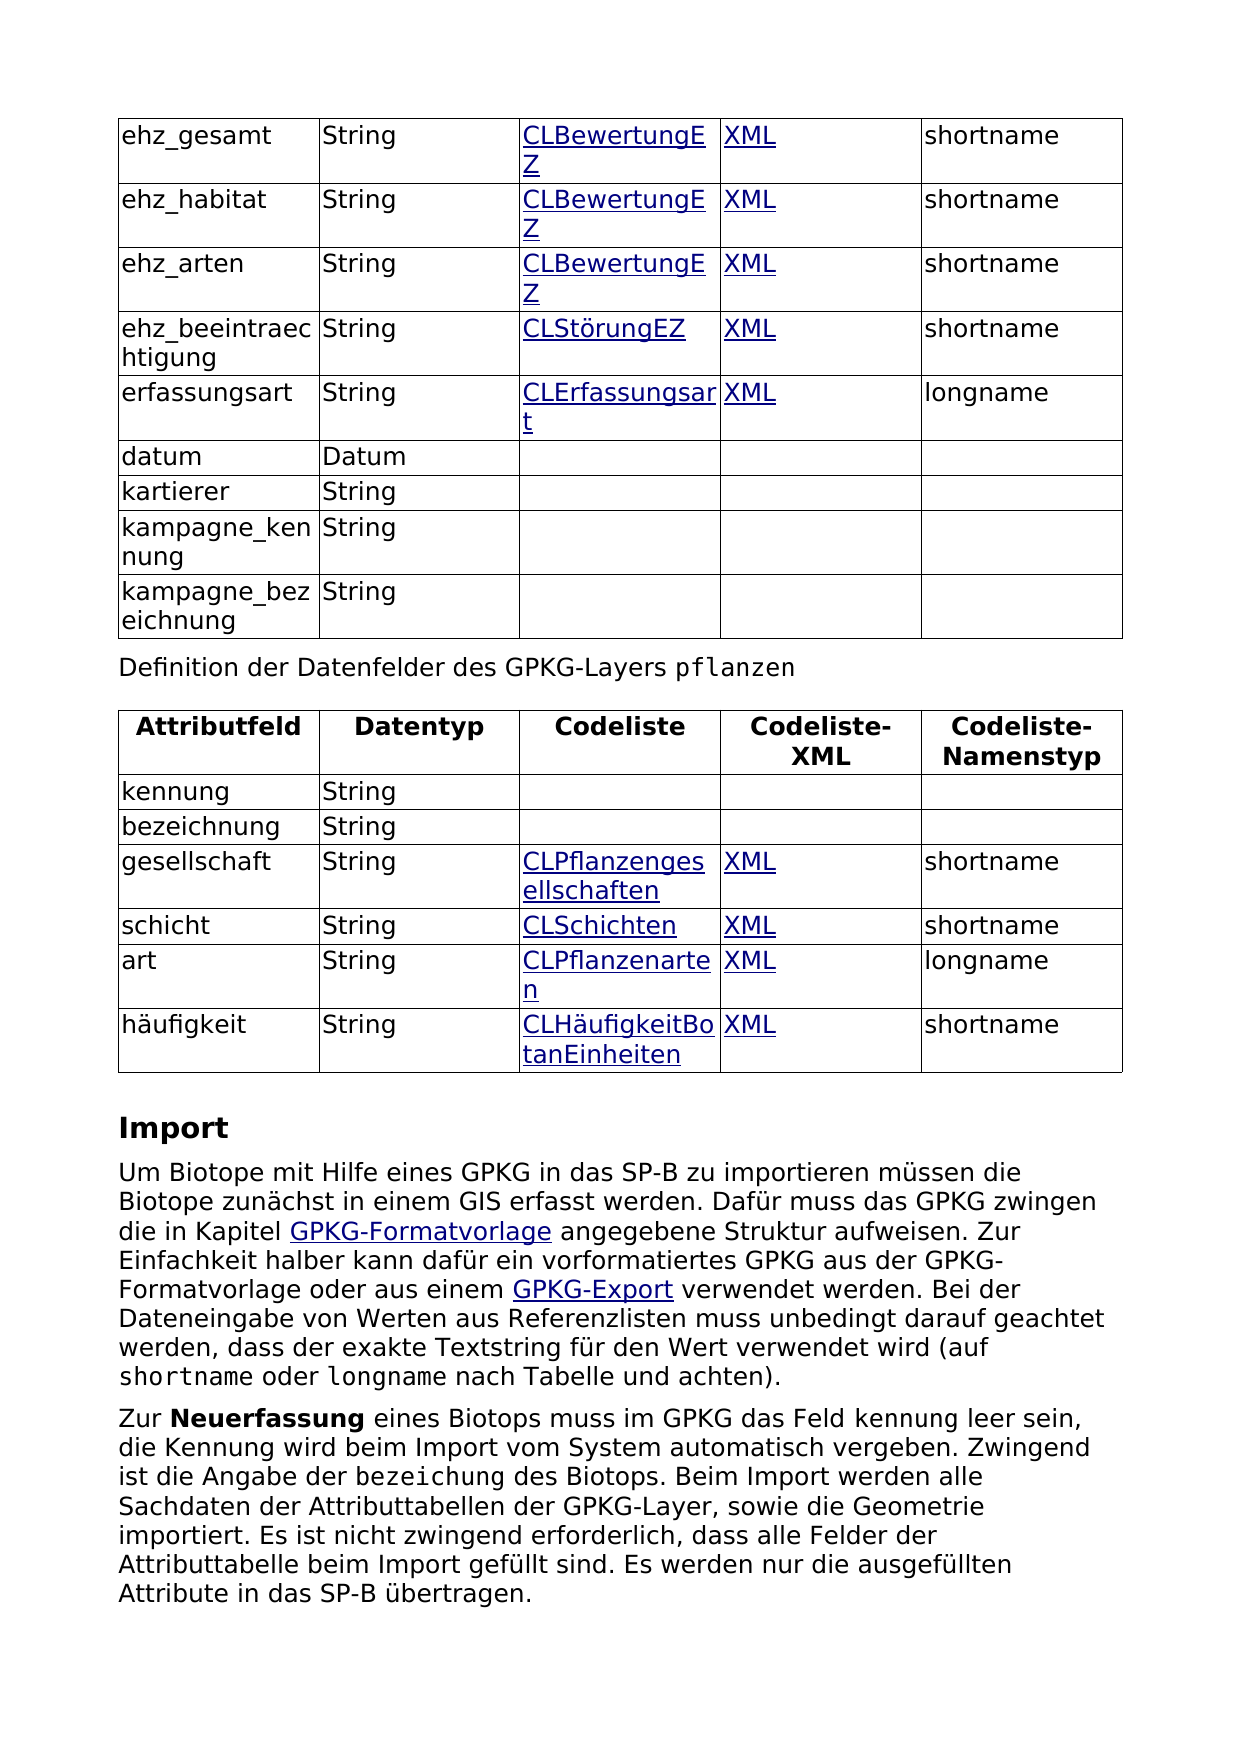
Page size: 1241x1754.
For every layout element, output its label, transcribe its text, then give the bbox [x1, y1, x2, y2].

table_cell ehz_habitat [119, 184, 319, 247]
table_cell datum [119, 441, 319, 474]
table_cell String [320, 119, 519, 182]
table_cell String [320, 1009, 519, 1072]
table_cell CLErfassungsart [520, 376, 720, 439]
table_cell longname [922, 376, 1122, 439]
table_cell shortname [922, 845, 1122, 908]
table_cell CLBewertungEZ [520, 248, 720, 311]
table_cell XML [721, 945, 921, 1008]
table_cell [922, 441, 1122, 474]
table_cell [922, 810, 1122, 844]
table_cell String [320, 476, 519, 510]
table_cell [520, 511, 720, 574]
table_cell String [320, 810, 519, 844]
table_cell [721, 476, 921, 510]
table_cell [922, 575, 1122, 638]
table_cell ehz_arten [119, 248, 319, 311]
table_cell [922, 511, 1122, 574]
table_header Datentyp [320, 711, 519, 774]
table_cell String [320, 909, 519, 943]
table_cell String [320, 312, 519, 375]
table_cell XML [721, 909, 921, 943]
table_cell kennung [119, 775, 319, 809]
table_cell String [320, 775, 519, 809]
table_header Codeliste-Namenstyp [922, 711, 1122, 774]
table_cell String [320, 575, 519, 638]
table_cell kampagne_bezeichnung [119, 575, 319, 638]
table_cell Datum [320, 441, 519, 474]
table_cell CLBewertungEZ [520, 119, 720, 182]
table_header Attributfeld [119, 711, 319, 774]
table_header Codeliste [520, 711, 720, 774]
table_cell kampagne_kennung [119, 511, 319, 574]
table_cell CLSchichten [520, 909, 720, 943]
table_cell XML [721, 184, 921, 247]
table_cell [520, 441, 720, 474]
table_cell ehz_gesamt [119, 119, 319, 182]
table_cell [922, 775, 1122, 809]
table_cell shortname [922, 119, 1122, 182]
table_cell String [320, 511, 519, 574]
table_cell shortname [922, 248, 1122, 311]
table_cell shortname [922, 1009, 1122, 1072]
table_cell [520, 476, 720, 510]
subtitle Import [118, 1112, 1122, 1146]
table_cell String [320, 945, 519, 1008]
table_cell kartierer [119, 476, 319, 510]
table_cell String [320, 376, 519, 439]
table_cell XML [721, 248, 921, 311]
text Zur Neuerfassung eines Biotops muss im GPKG das Feld kennung leer sein, die Kennung wird beim Import vom System automatisch vergeben. Zwingend ist die Angabe der bezeichung des Biotops. Beim Import werden alle Sachdaten der Attributtabellen der GPKG-Layer, sowie die Geometrie importiert. Es ist nicht zwingend erforderlich, dass alle Felder der Attributtabelle beim Import gefüllt sind. Es werden nur die ausgefüllten Attribute in das SP-B übertragen. [118, 1404, 1122, 1608]
table_cell [721, 575, 921, 638]
table_cell shortname [922, 312, 1122, 375]
table_cell schicht [119, 909, 319, 943]
table_cell CLPflanzengesellschaften [520, 845, 720, 908]
table_cell XML [721, 1009, 921, 1072]
table_cell String [320, 184, 519, 247]
table_cell shortname [922, 184, 1122, 247]
table_cell XML [721, 119, 921, 182]
table_cell shortname [922, 909, 1122, 943]
table_cell [520, 575, 720, 638]
table_cell XML [721, 376, 921, 439]
table_cell [922, 476, 1122, 510]
table_cell bezeichnung [119, 810, 319, 844]
table_cell CLStörungEZ [520, 312, 720, 375]
table_cell String [320, 248, 519, 311]
table_cell häufigkeit [119, 1009, 319, 1072]
table_cell ehz_beeintraechtigung [119, 312, 319, 375]
table_header Codeliste-XML [721, 711, 921, 774]
table_cell String [320, 845, 519, 908]
table_cell XML [721, 312, 921, 375]
text Definition der Datenfelder des GPKG-Layers pflanzen [118, 653, 1122, 682]
table_cell [721, 810, 921, 844]
table_cell CLBewertungEZ [520, 184, 720, 247]
table_cell gesellschaft [119, 845, 319, 908]
table_cell XML [721, 845, 921, 908]
table_cell [721, 775, 921, 809]
table_cell erfassungsart [119, 376, 319, 439]
text Um Biotope mit Hilfe eines GPKG in das SP-B zu importieren müssen die Biotope zunächst in einem GIS erfasst werden. Dafür muss das GPKG zwingen die in Kapitel GPKG-Formatvorlage angegebene Struktur aufweisen. Zur Einfachkeit halber kann dafür ein vorformatiertes GPKG aus der GPKG-Formatvorlage oder aus einem GPKG-Export verwendet werden. Bei der Dateneingabe von Werten aus Referenzlisten muss unbedingt darauf geachtet werden, dass der exakte Textstring für den Wert verwendet wird (auf shortname oder longname nach Tabelle und achten). [118, 1158, 1122, 1392]
table_cell art [119, 945, 319, 1008]
table_cell [520, 775, 720, 809]
table_cell CLPflanzenarten [520, 945, 720, 1008]
table_cell [520, 810, 720, 844]
table_cell longname [922, 945, 1122, 1008]
table_cell [721, 441, 921, 474]
table_cell [721, 511, 921, 574]
table_cell CLHäufigkeitBotanEinheiten [520, 1009, 720, 1072]
